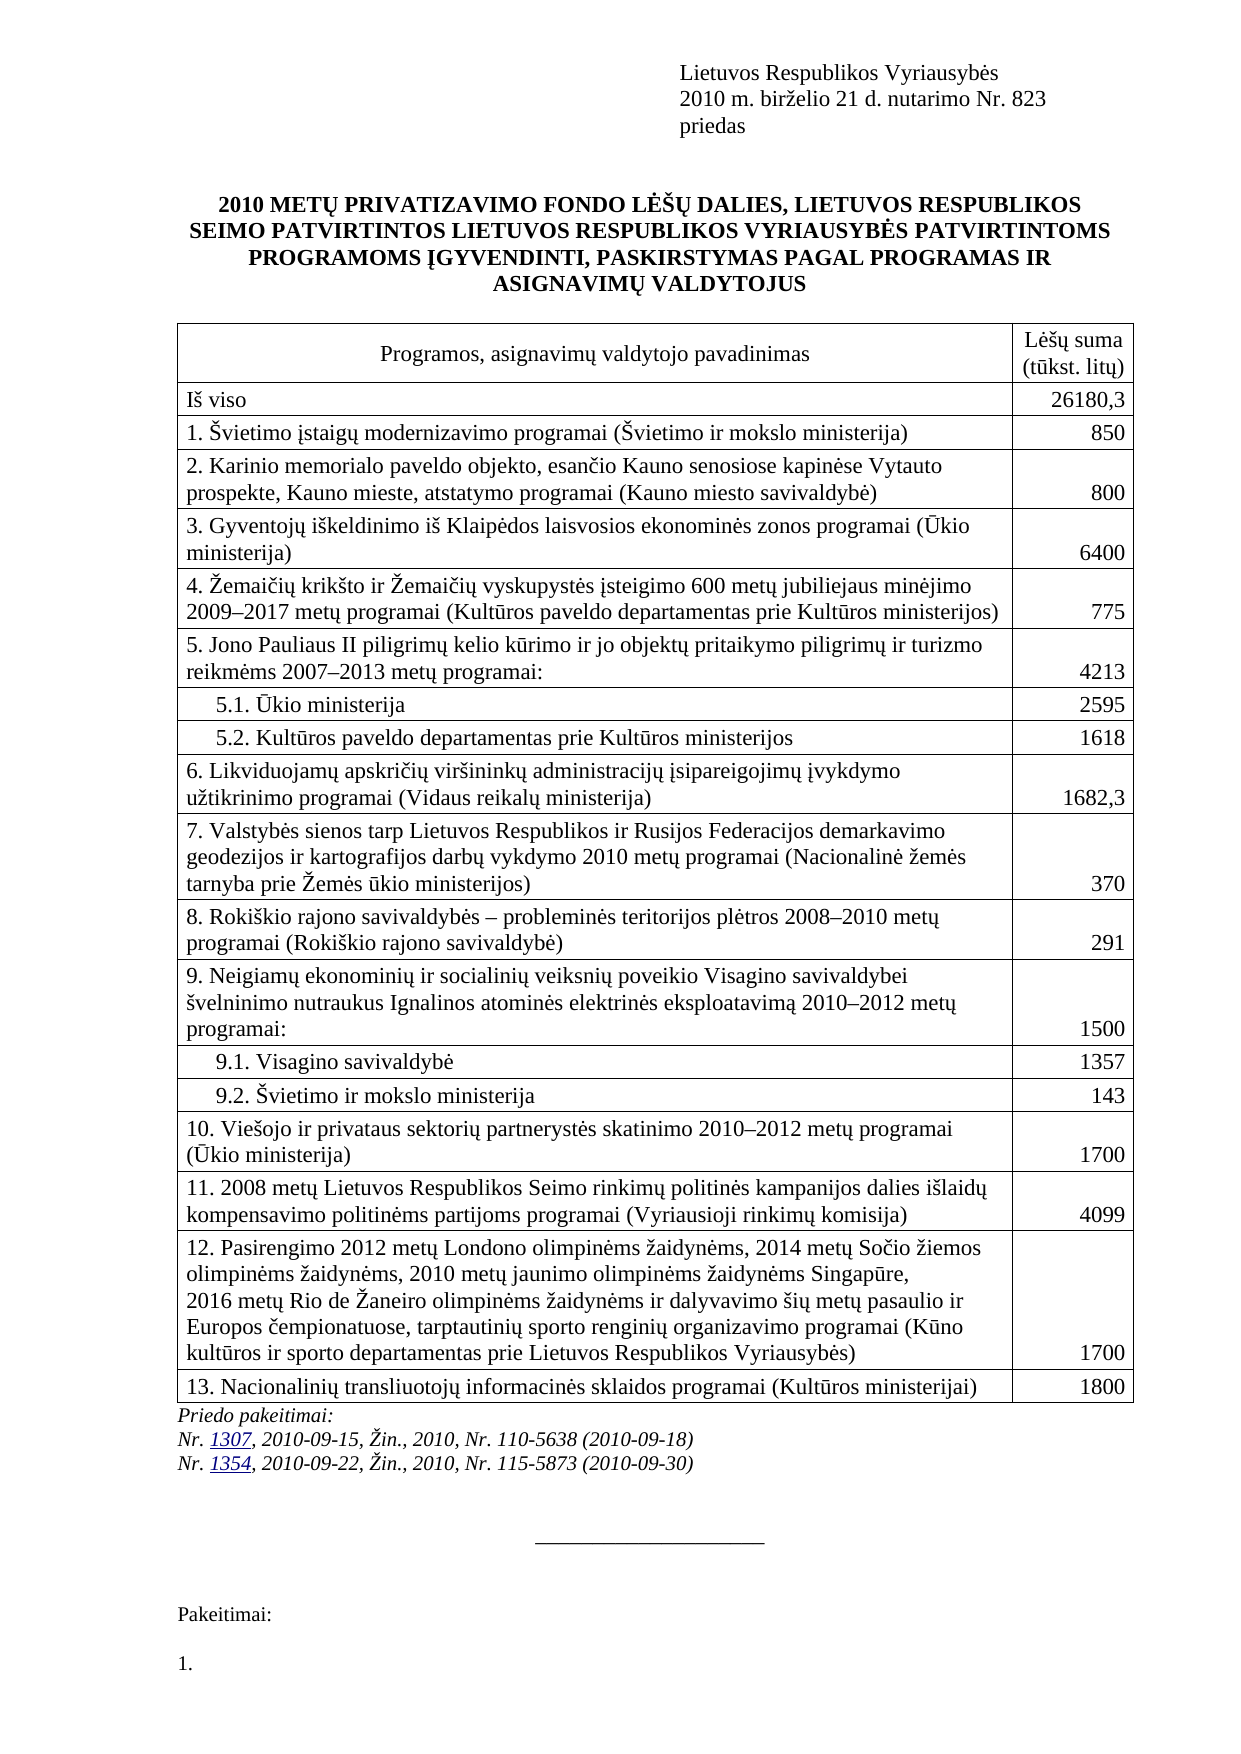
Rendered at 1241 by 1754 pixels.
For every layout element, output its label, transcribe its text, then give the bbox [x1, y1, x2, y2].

table_cell 5.2. Kultūros paveldo departamentas prie Kultūros ministerijos [178, 721, 1012, 753]
text Pakeitimai: [177, 1602, 1122, 1626]
table_cell 9. Neigiamų ekonominių ir socialinių veiksnių poveikio Visagino savivaldybei švelninimo nutraukus Ignalinos atominės elektrinės eksploatavimą 2010–2012 metų programai: [178, 960, 1012, 1044]
table_cell 13. Nacionalinių transliuotojų informacinės sklaidos programai (Kultūros ministerijai) [178, 1370, 1012, 1402]
table_header Programos, asignavimų valdytojo pavadinimas [178, 324, 1012, 382]
text Nr. 1354, 2010-09-22, Žin., 2010, Nr. 115-5873 (2010-09-30) [177, 1451, 1122, 1475]
table_cell 5.1. Ūkio ministerija [178, 688, 1012, 720]
table_cell 1357 [1013, 1046, 1133, 1078]
table_cell 143 [1013, 1079, 1133, 1111]
table_cell 1700 [1013, 1112, 1133, 1171]
table_cell 1800 [1013, 1370, 1133, 1402]
table_cell 850 [1013, 416, 1133, 449]
table_cell 1700 [1013, 1231, 1133, 1369]
table_cell 4. Žemaičių krikšto ir Žemaičių vyskupystės įsteigimo 600 metų jubiliejaus minėjimo 2009–2017 metų programai (Kultūros paveldo departamentas prie Kultūros ministerijos) [178, 569, 1012, 627]
table_cell 4099 [1013, 1172, 1133, 1230]
table_cell 2595 [1013, 688, 1133, 720]
text Nr. 1307, 2010-09-15, Žin., 2010, Nr. 110-5638 (2010-09-18) [177, 1427, 1122, 1451]
table_cell 2. Karinio memorialo paveldo objekto, esančio Kauno senosiose kapinėse Vytauto prospekte, Kauno mieste, atstatymo programai (Kauno miesto savivaldybė) [178, 450, 1012, 508]
table_cell 4213 [1013, 629, 1133, 687]
text 1. [177, 1651, 1122, 1674]
table_cell Iš viso [178, 383, 1012, 415]
table_cell 6. Likviduojamų apskričių viršininkų administracijų įsipareigojimų įvykdymo užtikrinimo programai (Vidaus reikalų ministerija) [178, 755, 1012, 813]
table_cell 11. 2008 metų Lietuvos Respublikos Seimo rinkimų politinės kampanijos dalies išlaidų kompensavimo politinėms partijoms programai (Vyriausioji rinkimų komisija) [178, 1172, 1012, 1230]
table_cell 6400 [1013, 509, 1133, 568]
table_cell 12. Pasirengimo 2012 metų Londono olimpinėms žaidynėms, 2014 metų Sočio žiemos olimpinėms žaidynėms, 2010 metų jaunimo olimpinėms žaidynėms Singapūre, 2016 metų Rio de Žaneiro olimpinėms žaidynėms ir dalyvavimo šių metų pasaulio ir Europos čempionatuose, tarptautinių sporto renginių organizavimo programai (Kūno kultūros ir sporto departamentas prie Lietuvos Respublikos Vyriausybės) [178, 1231, 1012, 1369]
table_cell 8. Rokiškio rajono savivaldybės – probleminės teritorijos plėtros 2008–2010 metų programai (Rokiškio rajono savivaldybė) [178, 900, 1012, 958]
table_cell 1682,3 [1013, 755, 1133, 813]
table_cell 291 [1013, 900, 1133, 958]
text –––––––––––––––––––– [177, 1528, 1122, 1554]
table_header Lėšų suma (tūkst. litų) [1013, 324, 1133, 382]
table_cell 775 [1013, 569, 1133, 627]
text Lietuvos Respublikos Vyriausybės 2010 m. birželio 21 d. nutarimo Nr. 823 priedas [679, 59, 1122, 138]
table_cell 800 [1013, 450, 1133, 508]
table_cell 3. Gyventojų iškeldinimo iš Klaipėdos laisvosios ekonominės zonos programai (Ūkio ministerija) [178, 509, 1012, 568]
text 2010 METŲ PRIVATIZAVIMO FONDO LĖŠŲ DALIES, Lietuvos Respublikos Seimo PATVIRTINTOS LIETUVOS RESPUBLIKOS VYRIAUSYBĖS PATVIRTINTOMS PROGRAMOMS ĮGYVENDINTI, PASKIRSTYMAS PAGAL PROGRAMAS IR ASIGNAVIMŲ VALDYTOJUS [177, 191, 1122, 296]
table_cell 370 [1013, 814, 1133, 899]
text Priedo pakeitimai: [177, 1403, 1122, 1427]
table_cell 26180,3 [1013, 383, 1133, 415]
table_cell 1. Švietimo įstaigų modernizavimo programai (Švietimo ir mokslo ministerija) [178, 416, 1012, 449]
table_cell 1618 [1013, 721, 1133, 753]
table_cell 1500 [1013, 960, 1133, 1044]
table_cell 9.1. Visagino savivaldybė [178, 1046, 1012, 1078]
table_cell 9.2. Švietimo ir mokslo ministerija [178, 1079, 1012, 1111]
table_cell 5. Jono Pauliaus II piligrimų kelio kūrimo ir jo objektų pritaikymo piligrimų ir turizmo reikmėms 2007–2013 metų programai: [178, 629, 1012, 687]
table_cell 10. Viešojo ir privataus sektorių partnerystės skatinimo 2010–2012 metų programai (Ūkio ministerija) [178, 1112, 1012, 1171]
table_cell 7. Valstybės sienos tarp Lietuvos Respublikos ir Rusijos Federacijos demarkavimo geodezijos ir kartografijos darbų vykdymo 2010 metų programai (Nacionalinė žemės tarnyba prie Žemės ūkio ministerijos) [178, 814, 1012, 899]
